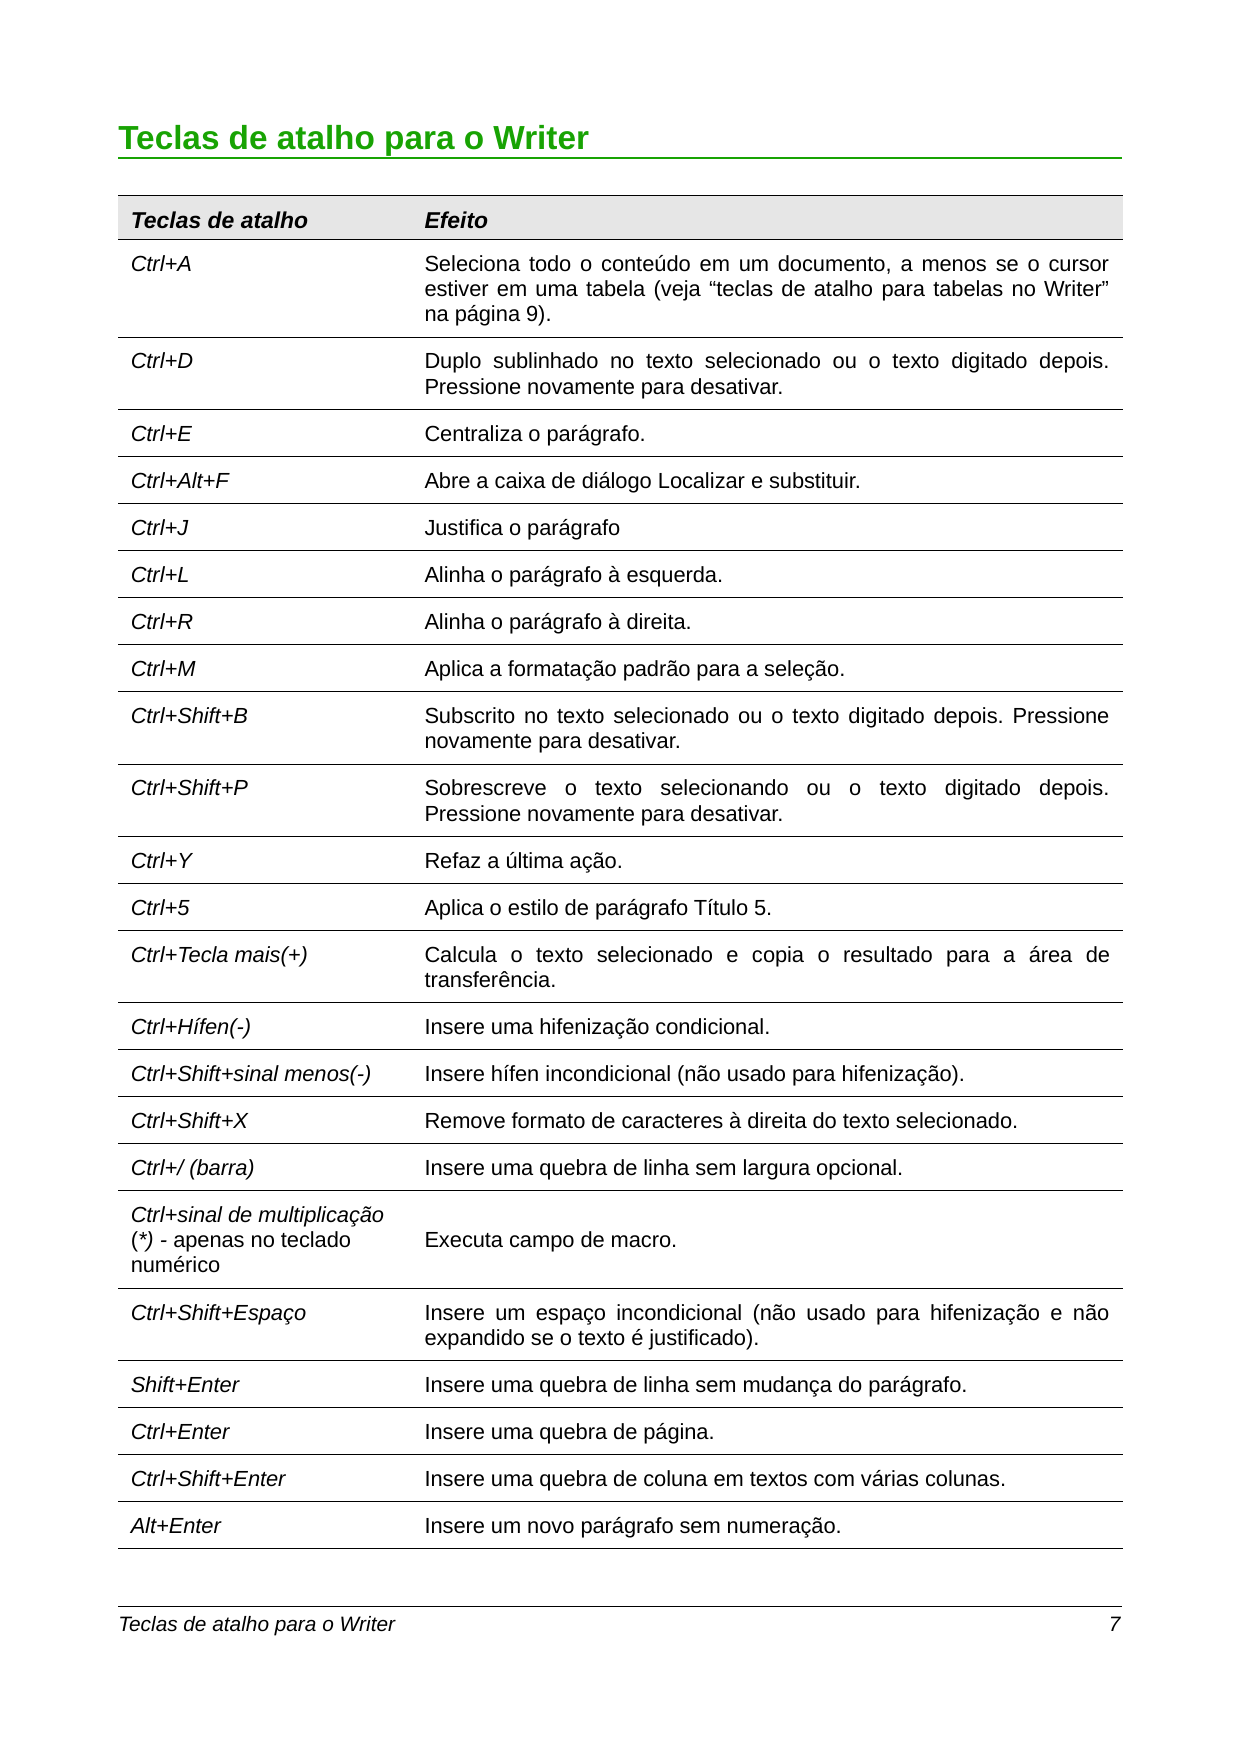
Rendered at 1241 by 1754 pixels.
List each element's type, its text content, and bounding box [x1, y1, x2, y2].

table_cell Alinha o parágrafo à direita. [412, 598, 1123, 644]
table_cell Duplo sublinhado no texto selecionado ou o texto digitado depois. Pressione novamente para desativar. [412, 338, 1123, 409]
table_header Teclas de atalho [118, 196, 412, 239]
table_cell Insere uma quebra de linha sem mudança do parágrafo. [412, 1361, 1123, 1407]
table_cell Alt+Enter [118, 1502, 412, 1548]
table_cell Ctrl+Shift+B [118, 692, 412, 763]
table_cell Ctrl+Shift+Enter [118, 1455, 412, 1501]
table_cell Aplica a formatação padrão para a seleção. [412, 645, 1123, 691]
table_cell Alinha o parágrafo à esquerda. [412, 551, 1123, 597]
table_cell Ctrl+Y [118, 837, 412, 883]
table_cell Subscrito no texto selecionado ou o texto digitado depois. Pressione novamente para desativar. [412, 692, 1123, 763]
table_cell Ctrl+Hífen(-) [118, 1003, 412, 1049]
table_cell Ctrl+E [118, 410, 412, 456]
table_cell Insere uma hifenização condicional. [412, 1003, 1123, 1049]
table_cell Ctrl+D [118, 338, 412, 409]
table_cell Ctrl+Shift+X [118, 1097, 412, 1143]
table_cell Centraliza o parágrafo. [412, 410, 1123, 456]
table_cell Ctrl+L [118, 551, 412, 597]
table_cell Ctrl+Alt+F [118, 457, 412, 503]
subtitle Teclas de atalho para o Writer [118, 118, 1122, 157]
table_cell Refaz a última ação. [412, 837, 1123, 883]
table_cell Shift+Enter [118, 1361, 412, 1407]
table_header Efeito [412, 196, 1123, 239]
table_cell Ctrl+R [118, 598, 412, 644]
table_cell Ctrl+A [118, 240, 412, 337]
table_cell Ctrl+Tecla mais(+) [118, 931, 412, 1002]
table_cell Ctrl+Enter [118, 1408, 412, 1454]
table_cell Ctrl+5 [118, 884, 412, 930]
table_cell Justifica o parágrafo [412, 504, 1123, 550]
table_cell Insere uma quebra de coluna em textos com várias colunas. [412, 1455, 1123, 1501]
table_cell Ctrl+M [118, 645, 412, 691]
table_cell Seleciona todo o conteúdo em um documento, a menos se o cursor estiver em uma tabela (veja “teclas de atalho para tabelas no Writer” na página 9). [412, 240, 1123, 337]
table_cell Insere uma quebra de linha sem largura opcional. [412, 1144, 1123, 1190]
table_cell Ctrl+J [118, 504, 412, 550]
table_cell Aplica o estilo de parágrafo Título 5. [412, 884, 1123, 930]
table_cell Abre a caixa de diálogo Localizar e substituir. [412, 457, 1123, 503]
table_cell Ctrl+sinal de multiplicação (*) - apenas no teclado numérico [118, 1191, 412, 1288]
table_cell Insere um espaço incondicional (não usado para hifenização e não expandido se o texto é justificado). [412, 1289, 1123, 1360]
table_cell Ctrl+/ (barra) [118, 1144, 412, 1190]
table_cell Insere uma quebra de página. [412, 1408, 1123, 1454]
table_cell Ctrl+Shift+Espaço [118, 1289, 412, 1360]
table_cell Calcula o texto selecionado e copia o resultado para a área de transferência. [412, 931, 1123, 1002]
table_cell Ctrl+Shift+sinal menos(-) [118, 1050, 412, 1096]
table_cell Insere um novo parágrafo sem numeração. [412, 1502, 1123, 1548]
table_cell Executa campo de macro. [412, 1191, 1123, 1288]
table_cell Sobrescreve o texto selecionando ou o texto digitado depois. Pressione novamente para desativar. [412, 765, 1123, 836]
table_cell Insere hífen incondicional (não usado para hifenização). [412, 1050, 1123, 1096]
table_cell Ctrl+Shift+P [118, 765, 412, 836]
table_cell Remove formato de caracteres à direita do texto selecionado. [412, 1097, 1123, 1143]
